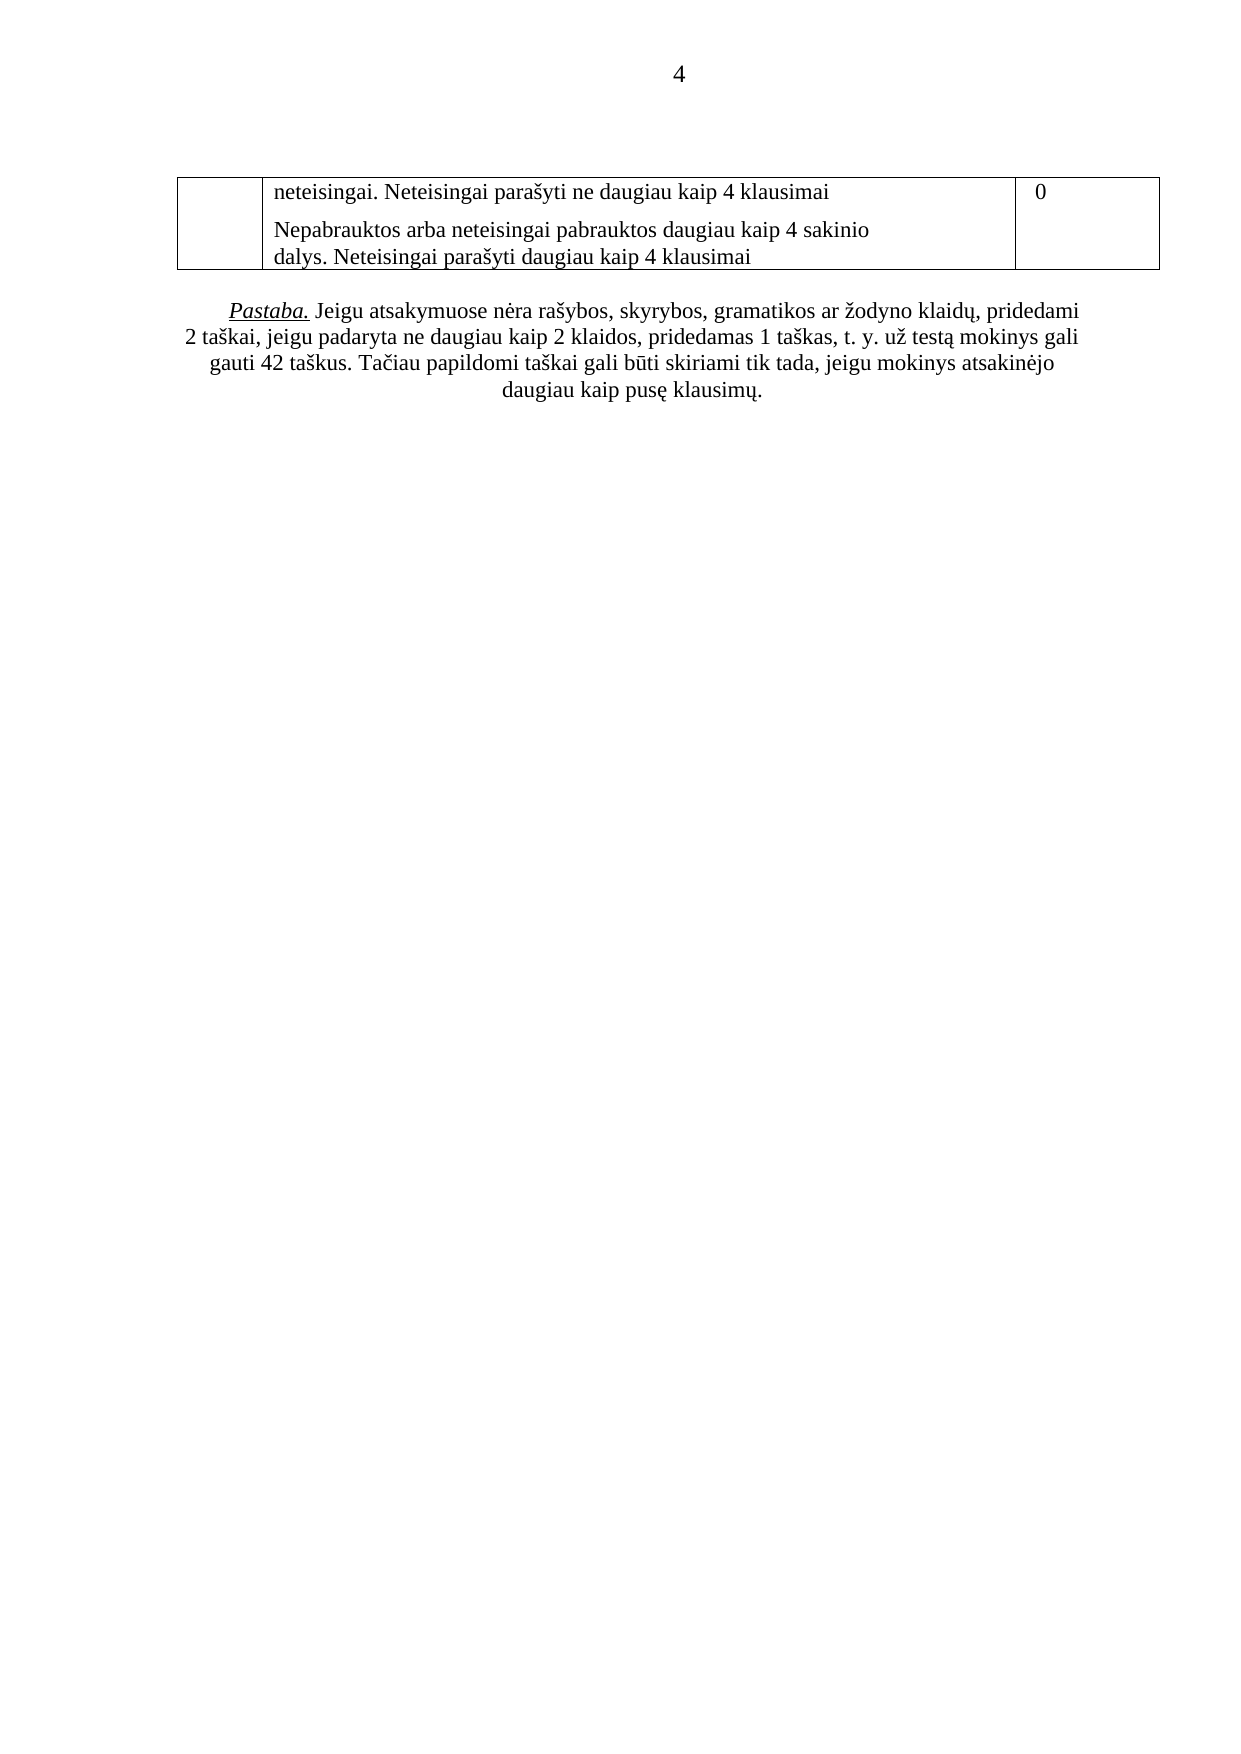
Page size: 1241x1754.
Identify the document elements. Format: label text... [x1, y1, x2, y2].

table_cell 0 [1016, 178, 1159, 269]
table_cell neteisingai. Neteisingai parašyti ne daugiau kaip 4 klausimai Nepabrauktos arba neteisingai pabrauktos daugiau kaip 4 sakinio dalys. Neteisingai parašyti daugiau kaip 4 klausimai [263, 178, 1015, 269]
table_cell [178, 178, 262, 269]
text Pastaba. Jeigu atsakymuose nėra rašybos, skyrybos, gramatikos ar žodyno klaidų, pridedami 2 taškai, jeigu padaryta ne daugiau kaip 2 klaidos, pridedamas 1 taškas, t. y. už testą mokinys gali gauti 42 taškus. Tačiau papildomi taškai gali būti skiriami tik tada, jeigu mokinys atsakinėjo daugiau kaip pusę klausimų. [177, 297, 1087, 402]
